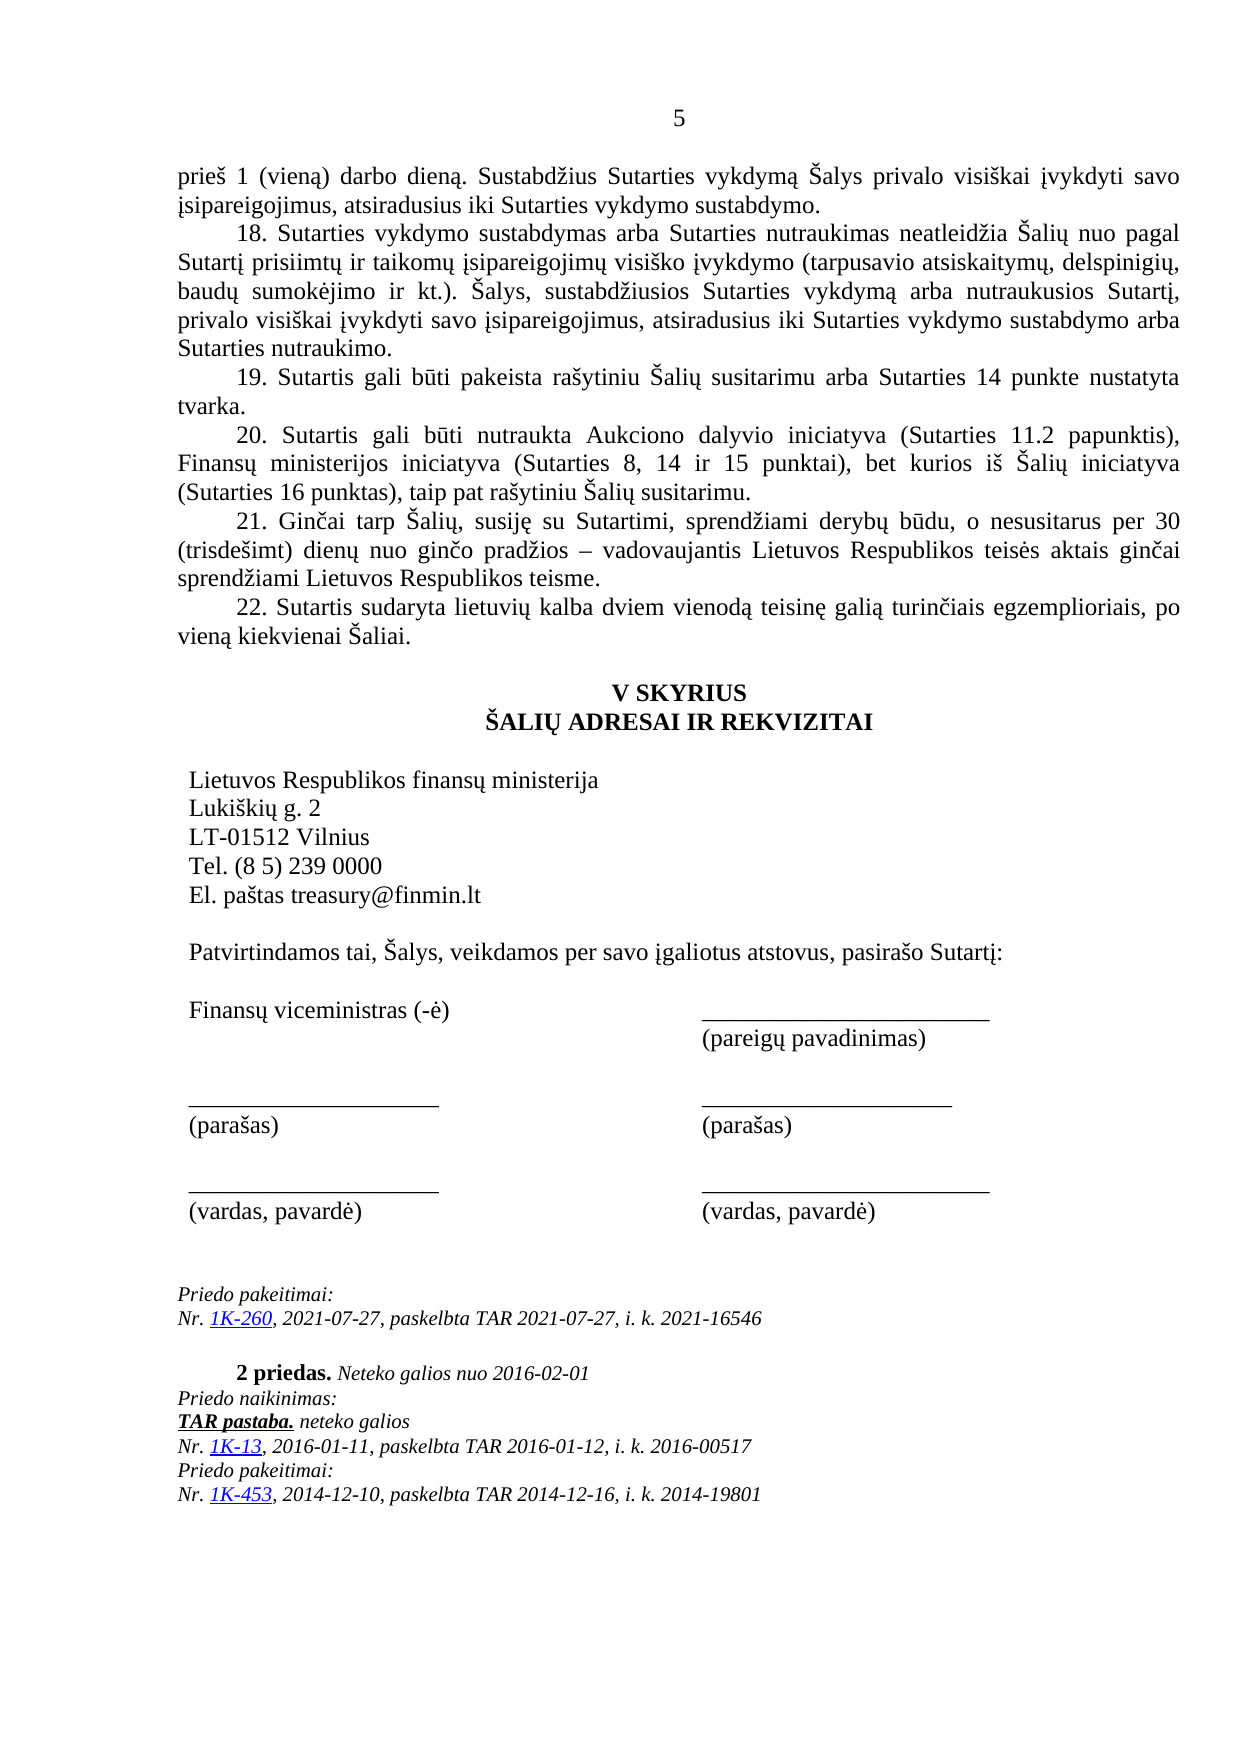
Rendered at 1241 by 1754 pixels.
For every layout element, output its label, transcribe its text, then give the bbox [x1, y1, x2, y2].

table_cell _______________________ (pareigų pavadinimas) ____________________ (parašas) _______________________ (vardas, pavardė) [691, 966, 1148, 1225]
text 18. Sutarties vykdymo sustabdymas arba Sutarties nutraukimas neatleidžia Šalių nuo pagal Sutartį prisiimtų ir taikomų įsipareigojimų visiško įvykdymo (tarpusavio atsiskaitymų, delspinigių, baudų sumokėjimo ir kt.). Šalys, sustabdžiusios Sutarties vykdymą arba nutraukusios Sutartį, privalo visiškai įvykdyti savo įsipareigojimus, atsiradusius iki Sutarties vykdymo sustabdymo arba Sutarties nutraukimo. [177, 218, 1181, 362]
table_header [691, 765, 1148, 908]
text 20. Sutartis gali būti nutraukta Aukciono dalyvio iniciatyva (Sutarties 11.2 papunktis), Finansų ministerijos iniciatyva (Sutarties 8, 14 ir 15 punktai), bet kurios iš Šalių iniciatyva (Sutarties 16 punktas), taip pat rašytiniu Šalių susitarimu. [177, 420, 1181, 506]
text 19. Sutartis gali būti pakeista rašytiniu Šalių susitarimu arba Sutarties 14 punkte nustatyta tvarka. [177, 362, 1181, 420]
text Nr. 1K-260, 2021-07-27, paskelbta TAR 2021-07-27, i. k. 2021-16546 [177, 1306, 1181, 1330]
text Priedo pakeitimai: [177, 1282, 1181, 1306]
text V SKYRIUS [177, 678, 1181, 707]
table_cell Finansų viceministras (-ė) ____________________ (parašas) ____________________ (vardas, pavardė) [177, 966, 691, 1225]
text Nr. 1K-453, 2014-12-10, paskelbta TAR 2014-12-16, i. k. 2014-19801 [177, 1482, 1181, 1506]
text prieš 1 (vieną) darbo dieną. Sustabdžius Sutarties vykdymą Šalys privalo visiškai įvykdyti savo įsipareigojimus, atsiradusius iki Sutarties vykdymo sustabdymo. [177, 161, 1181, 218]
text 2 priedas. Neteko galios nuo 2016-02-01 [177, 1359, 1181, 1385]
text Priedo pakeitimai: [177, 1458, 1181, 1482]
text 21. Ginčai tarp Šalių, susiję su Sutartimi, sprendžiami derybų būdu, o nesusitarus per 30 (trisdešimt) dienų nuo ginčo pradžios – vadovaujantis Lietuvos Respublikos teisės aktais ginčai sprendžiami Lietuvos Respublikos teisme. [177, 506, 1181, 592]
text ŠALIŲ ADRESAI IR REKVIZITAI [177, 707, 1181, 736]
table_cell Patvirtindamos tai, Šalys, veikdamos per savo įgaliotus atstovus, pasirašo Sutartį: [177, 909, 1148, 966]
text 22. Sutartis sudaryta lietuvių kalba dviem vienodą teisinę galią turinčiais egzemplioriais, po vieną kiekvienai Šaliai. [177, 592, 1181, 650]
text TAR pastaba. neteko galios [177, 1409, 1181, 1433]
table_header Lietuvos Respublikos finansų ministerija Lukiškių g. 2 LT-01512 Vilnius Tel. (8 5) 239 0000 El. paštas treasury@finmin.lt [177, 765, 691, 908]
text Nr. 1K-13, 2016-01-11, paskelbta TAR 2016-01-12, i. k. 2016-00517 [177, 1433, 1181, 1458]
text Priedo naikinimas: [177, 1385, 1181, 1409]
